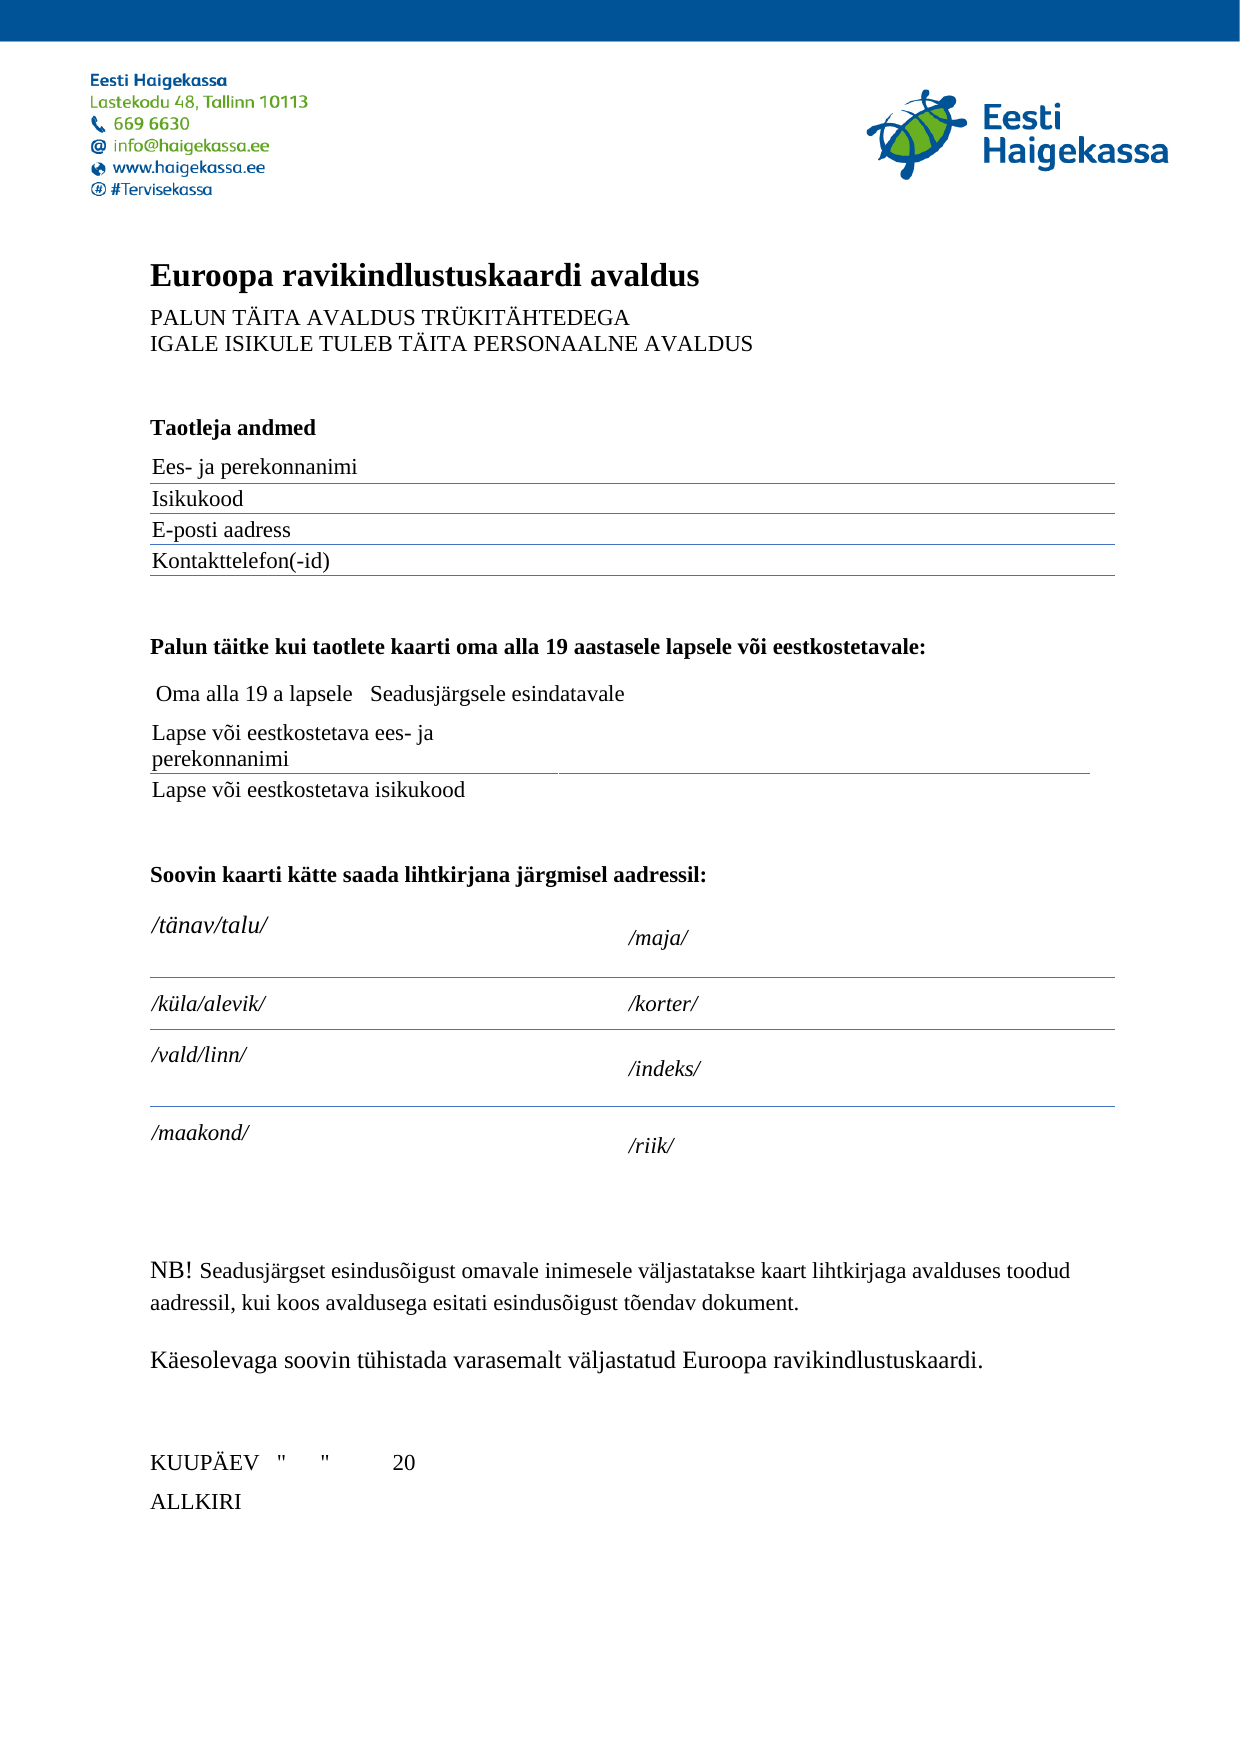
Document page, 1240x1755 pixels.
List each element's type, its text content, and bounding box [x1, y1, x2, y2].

text KUUPÄEV " " 20 ALLKIRI [150, 1449, 1121, 1515]
table_cell [1088, 1226, 1112, 1252]
table_cell /indeks/ [627, 1030, 745, 1106]
table_cell [150, 1226, 1088, 1252]
table_cell [559, 774, 1089, 804]
table_cell Lapse või eestkostetava isikukood [150, 774, 558, 804]
table_cell [583, 545, 1114, 575]
table_header Ees- ja perekonnanimi [150, 451, 583, 482]
table_header [745, 898, 1114, 977]
text Soovin kaarti kätte saada lihtkirjana järgmisel aadressil: [150, 861, 1121, 888]
text PALUN TÄITA AVALDUS TRÜKITÄHTEDEGA [150, 304, 1121, 330]
table_cell [745, 1107, 1114, 1173]
table_cell [745, 1030, 1114, 1106]
table_header [332, 898, 627, 977]
text Euroopa ravikindlustuskaardi avaldus [150, 255, 1121, 293]
text Oma alla 19 a lapsele Seadusjärgsele esindatavale [150, 681, 1121, 707]
table_cell /korter/ [627, 978, 745, 1028]
picture [0, 0, 1240, 220]
table_header [150, 1200, 1112, 1226]
table_cell /vald/linn/ [150, 1030, 332, 1106]
table_cell [332, 1107, 627, 1173]
text Palun täitke kui taotlete kaarti oma alla 19 aastasele lapsele või eestkostetavale: [150, 633, 1121, 660]
text Käesolevaga soovin tühistada varasemalt väljastatud Euroopa ravikindlustuskaardi. [150, 1345, 1121, 1374]
table_header /tänav/talu/ [150, 898, 332, 977]
table_header [583, 451, 1114, 482]
table_cell [583, 514, 1114, 544]
text NB! Seadusjärgset esindusõigust omavale inimesele väljastatakse kaart lihtkirjaga avalduses toodud aadressil, kui koos avaldusega esitati esindusõigust tõendav dokument. [150, 1252, 1121, 1315]
table_cell [332, 1030, 627, 1106]
table_cell /riik/ [627, 1107, 745, 1173]
table_cell /maakond/ [150, 1107, 332, 1173]
table_cell Kontakttelefon(-id) [150, 545, 583, 575]
text IGALE ISIKULE TULEB TÄITA PERSONAALNE AVALDUS [150, 330, 1121, 356]
table_cell Isikukood [150, 484, 583, 513]
table_cell [583, 484, 1114, 513]
text Taotleja andmed [150, 414, 1121, 440]
table_cell E-posti aadress [150, 514, 583, 544]
table_header [559, 717, 1089, 773]
table_header /maja/ [627, 898, 745, 977]
table_cell [332, 978, 627, 1028]
table_header Lapse või eestkostetava ees- ja perekonnanimi [150, 717, 558, 773]
table_cell [745, 978, 1114, 1028]
table_cell /küla/alevik/ [150, 978, 332, 1028]
